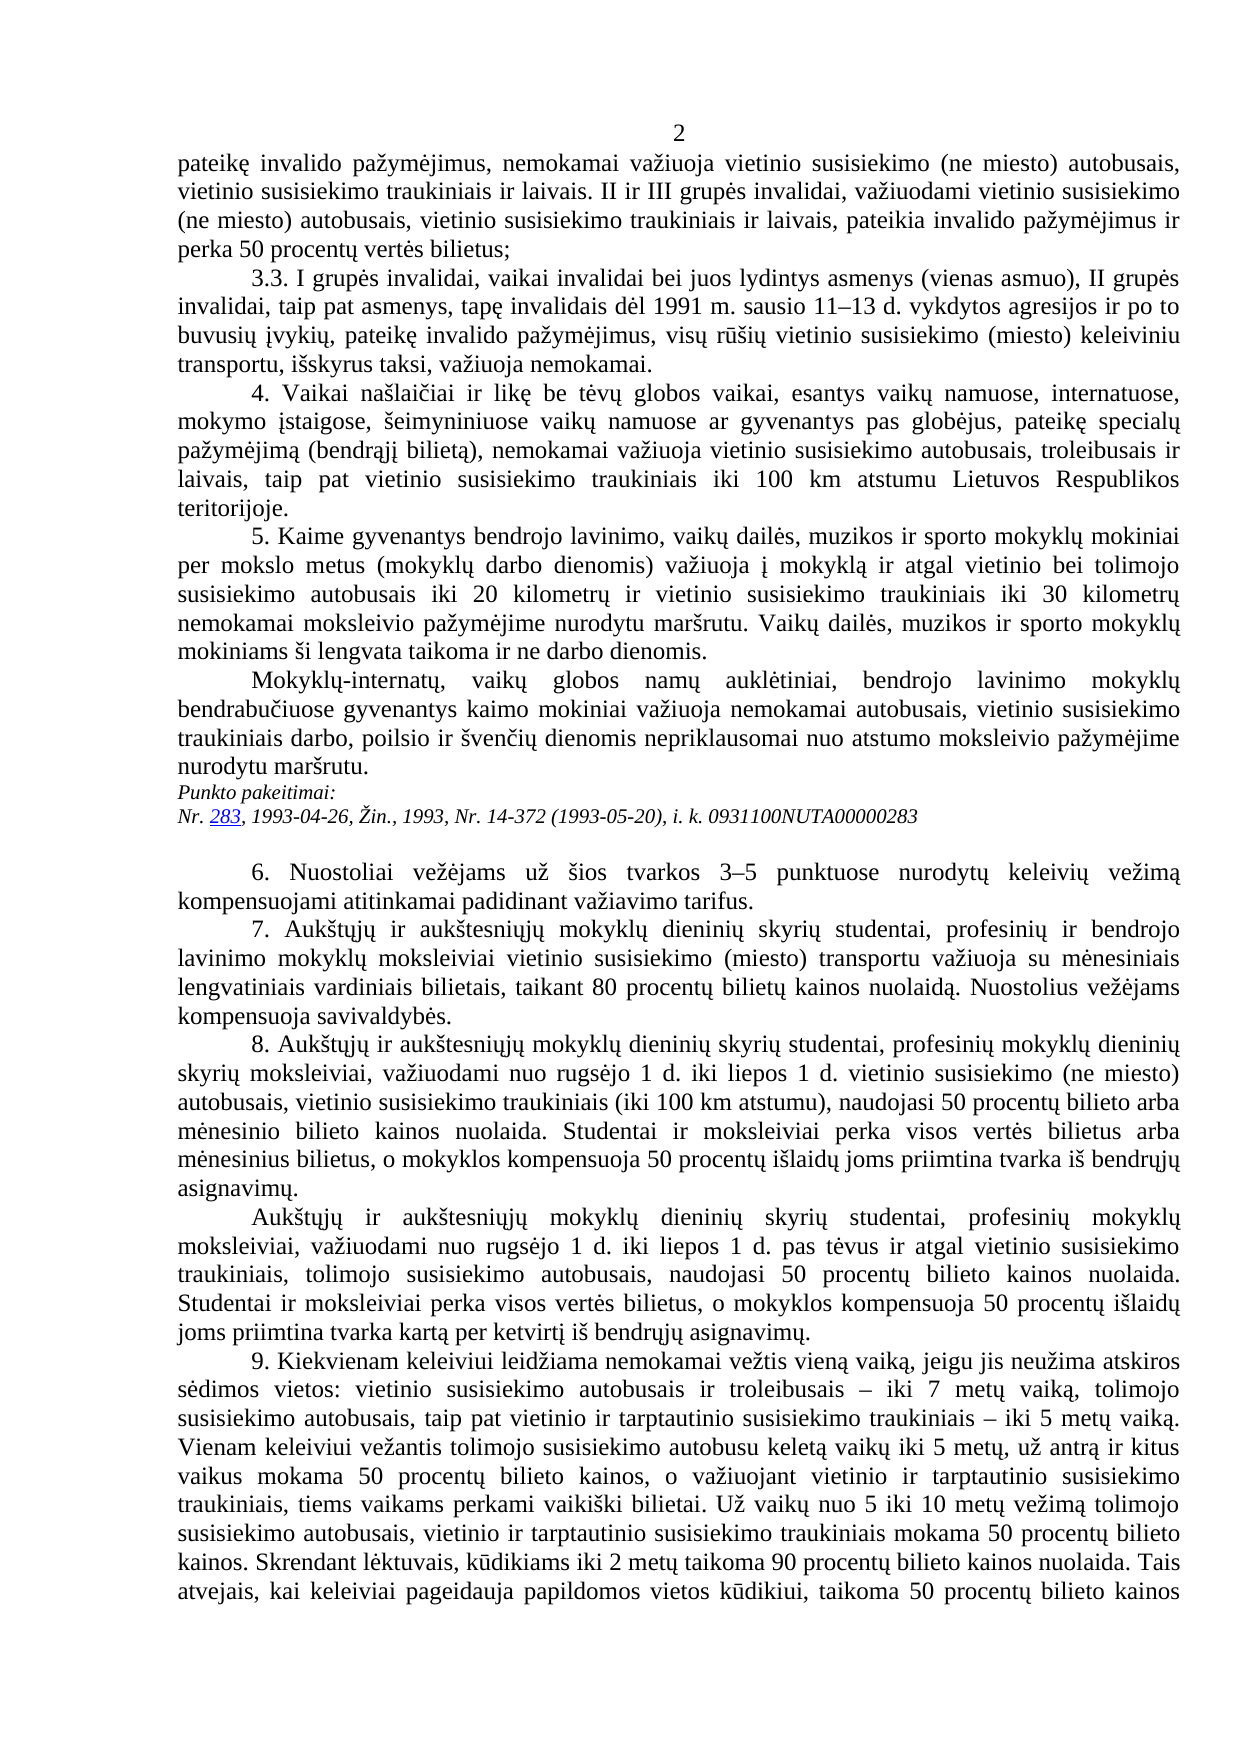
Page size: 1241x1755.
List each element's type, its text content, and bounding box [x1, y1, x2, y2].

text 5. Kaime gyvenantys bendrojo lavinimo, vaikų dailės, muzikos ir sporto mokyklų mokiniai per mokslo metus (mokyklų darbo dienomis) važiuoja į mokyklą ir atgal vietinio bei tolimojo susisiekimo autobusais iki 20 kilometrų ir vietinio susisiekimo traukiniais iki 30 kilometrų nemokamai moksleivio pažymėjime nurodytu maršrutu. Vaikų dailės, muzikos ir sporto mokyklų mokiniams ši lengvata taikoma ir ne darbo dienomis. [177, 521, 1181, 665]
text pateikę invalido pažymėjimus, nemokamai važiuoja vietinio susisiekimo (ne miesto) autobusais, vietinio susisiekimo traukiniais ir laivais. II ir III grupės invalidai, važiuodami vietinio susisiekimo (ne miesto) autobusais, vietinio susisiekimo traukiniais ir laivais, pateikia invalido pažymėjimus ir perka 50 procentų vertės bilietus; [177, 148, 1181, 263]
text Nr. 283, 1993-04-26, Žin., 1993, Nr. 14-372 (1993-05-20), i. k. 0931100NUTA00000283 [177, 804, 1181, 828]
text 9. Kiekvienam keleiviui leidžiama nemokamai vežtis vieną vaiką, jeigu jis neužima atskiros sėdimos vietos: vietinio susisiekimo autobusais ir troleibusais – iki 7 metų vaiką, tolimojo susisiekimo autobusais, taip pat vietinio ir tarptautinio susisiekimo traukiniais – iki 5 metų vaiką. Vienam keleiviui vežantis tolimojo susisiekimo autobusu keletą vaikų iki 5 metų, už antrą ir kitus vaikus mokama 50 procentų bilieto kainos, o važiuojant vietinio ir tarptautinio susisiekimo traukiniais, tiems vaikams perkami vaikiški bilietai. Už vaikų nuo 5 iki 10 metų vežimą tolimojo susisiekimo autobusais, vietinio ir tarptautinio susisiekimo traukiniais mokama 50 procentų bilieto kainos. Skrendant lėktuvais, kūdikiams iki 2 metų taikoma 90 procentų bilieto kainos nuolaida. Tais atvejais, kai keleiviai pageidauja papildomos vietos kūdikiui, taikoma 50 procentų bilieto kainos [177, 1346, 1181, 1604]
text 8. Aukštųjų ir aukštesniųjų mokyklų dieninių skyrių studentai, profesinių mokyklų dieninių skyrių moksleiviai, važiuodami nuo rugsėjo 1 d. iki liepos 1 d. vietinio susisiekimo (ne miesto) autobusais, vietinio susisiekimo traukiniais (iki 100 km atstumu), naudojasi 50 procentų bilieto arba mėnesinio bilieto kainos nuolaida. Studentai ir moksleiviai perka visos vertės bilietus arba mėnesinius bilietus, o mokyklos kompensuoja 50 procentų išlaidų joms priimtina tvarka iš bendrųjų asignavimų. [177, 1029, 1181, 1202]
text 7. Aukštųjų ir aukštesniųjų mokyklų dieninių skyrių studentai, profesinių ir bendrojo lavinimo mokyklų moksleiviai vietinio susisiekimo (miesto) transportu važiuoja su mėnesiniais lengvatiniais vardiniais bilietais, taikant 80 procentų bilietų kainos nuolaidą. Nuostolius vežėjams kompensuoja savivaldybės. [177, 914, 1181, 1029]
text 6. Nuostoliai vežėjams už šios tvarkos 3–5 punktuose nurodytų keleivių vežimą kompensuojami atitinkamai padidinant važiavimo tarifus. [177, 857, 1181, 914]
text 4. Vaikai našlaičiai ir likę be tėvų globos vaikai, esantys vaikų namuose, internatuose, mokymo įstaigose, šeimyniniuose vaikų namuose ar gyvenantys pas globėjus, pateikę specialų pažymėjimą (bendrąjį bilietą), nemokamai važiuoja vietinio susisiekimo autobusais, troleibusais ir laivais, taip pat vietinio susisiekimo traukiniais iki 100 km atstumu Lietuvos Respublikos teritorijoje. [177, 378, 1181, 521]
text 3.3. I grupės invalidai, vaikai invalidai bei juos lydintys asmenys (vienas asmuo), II grupės invalidai, taip pat asmenys, tapę invalidais dėl 1991 m. sausio 11–13 d. vykdytos agresijos ir po to buvusių įvykių, pateikę invalido pažymėjimus, visų rūšių vietinio susisiekimo (miesto) keleiviniu transportu, išskyrus taksi, važiuoja nemokamai. [177, 263, 1181, 378]
text Mokyklų-internatų, vaikų globos namų auklėtiniai, bendrojo lavinimo mokyklų bendrabučiuose gyvenantys kaimo mokiniai važiuoja nemokamai autobusais, vietinio susisiekimo traukiniais darbo, poilsio ir švenčių dienomis nepriklausomai nuo atstumo moksleivio pažymėjime nurodytu maršrutu. [177, 665, 1181, 780]
text Punkto pakeitimai: [177, 780, 1181, 804]
text Aukštųjų ir aukštesniųjų mokyklų dieninių skyrių studentai, profesinių mokyklų moksleiviai, važiuodami nuo rugsėjo 1 d. iki liepos 1 d. pas tėvus ir atgal vietinio susisiekimo traukiniais, tolimojo susisiekimo autobusais, naudojasi 50 procentų bilieto kainos nuolaida. Studentai ir moksleiviai perka visos vertės bilietus, o mokyklos kompensuoja 50 procentų išlaidų joms priimtina tvarka kartą per ketvirtį iš bendrųjų asignavimų. [177, 1202, 1181, 1346]
